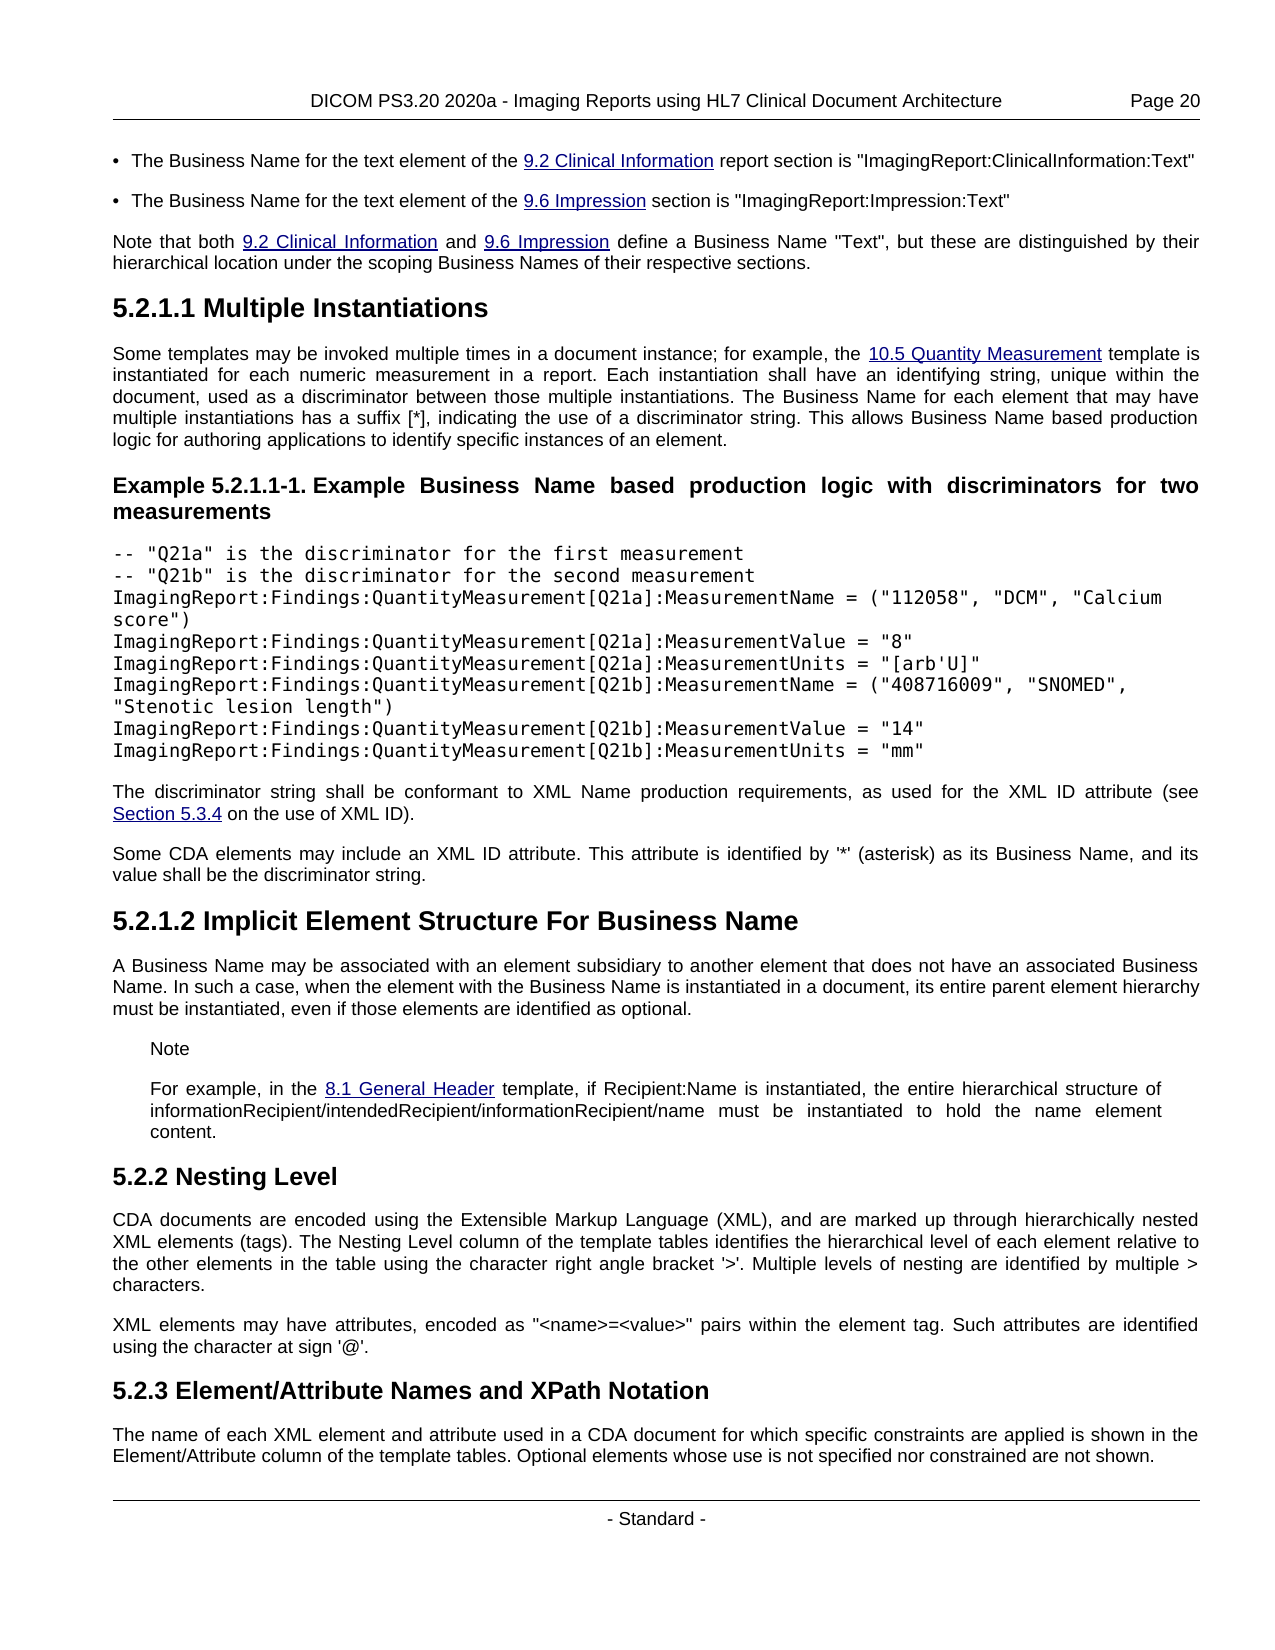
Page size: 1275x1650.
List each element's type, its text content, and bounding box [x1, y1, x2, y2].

text Some templates may be invoked multiple times in a document instance; for example, the 10.5 Quantity Measurement template is instantiated for each numeric measurement in a report. Each instantiation shall have an identifying string, unique within the document, used as a discriminator between those multiple instantiations. The Business Name for each element that may have multiple instantiations has a suffix [*], indicating the use of a discriminator string. This allows Business Name based production logic for authoring applications to identify specific instances of an element. [112, 342, 1200, 450]
text Note that both 9.2 Clinical Information and 9.6 Impression define a Business Name "Text", but these are distinguished by their hierarchical location under the scoping Business Names of their respective sections. [112, 231, 1200, 274]
text • The Business Name for the text element of the 9.6 Impression section is "ImagingReport:Impression:Text" [112, 190, 1200, 212]
text A Business Name may be associated with an element subsidiary to another element that does not have an associated Business Name. In such a case, when the element with the Business Name is instantiated in a document, its entire parent element hierarchy must be instantiated, even if those elements are identified as optional. [112, 954, 1200, 1019]
text 5.2.1.2 Implicit Element Structure For Business Name [112, 904, 1200, 936]
text 5.2.3 Element/Attribute Names and XPath Notation [112, 1376, 1200, 1405]
text -- "Q21a" is the discriminator for the first measurement -- "Q21b" is the discriminator for the second measurement ImagingReport:Findings:QuantityMeasurement[Q21a]:MeasurementName = ("112058", "DCM", "Calcium score") ImagingReport:Findings:QuantityMeasurement[Q21a]:MeasurementValue = "8" ImagingReport:Findings:QuantityMeasurement[Q21a]:MeasurementUnits = "[arb'U]" ImagingReport:Findings:QuantityMeasurement[Q21b]:MeasurementName = ("408716009", "SNOMED", "Stenotic lesion length") ImagingReport:Findings:QuantityMeasurement[Q21b]:MeasurementValue = "14" ImagingReport:Findings:QuantityMeasurement[Q21b]:MeasurementUnits = "mm" [112, 543, 1200, 762]
text • The Business Name for the text element of the 9.2 Clinical Information report section is "ImagingReport:ClinicalInformation:Text" [112, 150, 1200, 172]
text 5.2.2 Nesting Level [112, 1162, 1200, 1190]
text Some CDA elements may include an XML ID attribute. This attribute is identified by '*' (asterisk) as its Business Name, and its value shall be the discriminator string. [112, 843, 1200, 886]
text For example, in the 8.1 General Header template, if Recipient:Name is instantiated, the entire hierarchical structure of informationRecipient/intendedRecipient/informationRecipient/name must be instantiated to hold the name element content. [150, 1078, 1162, 1143]
text Note [150, 1038, 1162, 1059]
text 5.2.1.1 Multiple Instantiations [112, 292, 1200, 324]
text The discriminator string shall be conformant to XML Name production requirements, as used for the XML ID attribute (see Section 5.3.4 on the use of XML ID). [112, 781, 1200, 824]
text CDA documents are encoded using the Extensible Markup Language (XML), and are marked up through hierarchically nested XML elements (tags). The Nesting Level column of the template tables identifies the hierarchical level of each element relative to the other elements in the table using the character right angle bracket '>'. Multiple levels of nesting are identified by multiple > characters. [112, 1209, 1200, 1295]
text Example 5.2.1.1-1. Example Business Name based production logic with discriminators for two measurements [112, 473, 1200, 524]
text The name of each XML element and attribute used in a CDA document for which specific constraints are applied is shown in the Element/Attribute column of the template tables. Optional elements whose use is not specified nor constrained are not shown. [112, 1423, 1200, 1467]
text XML elements may have attributes, encoded as "<name>=<value>" pairs within the element tag. Such attributes are identified using the character at sign '@'. [112, 1314, 1200, 1357]
